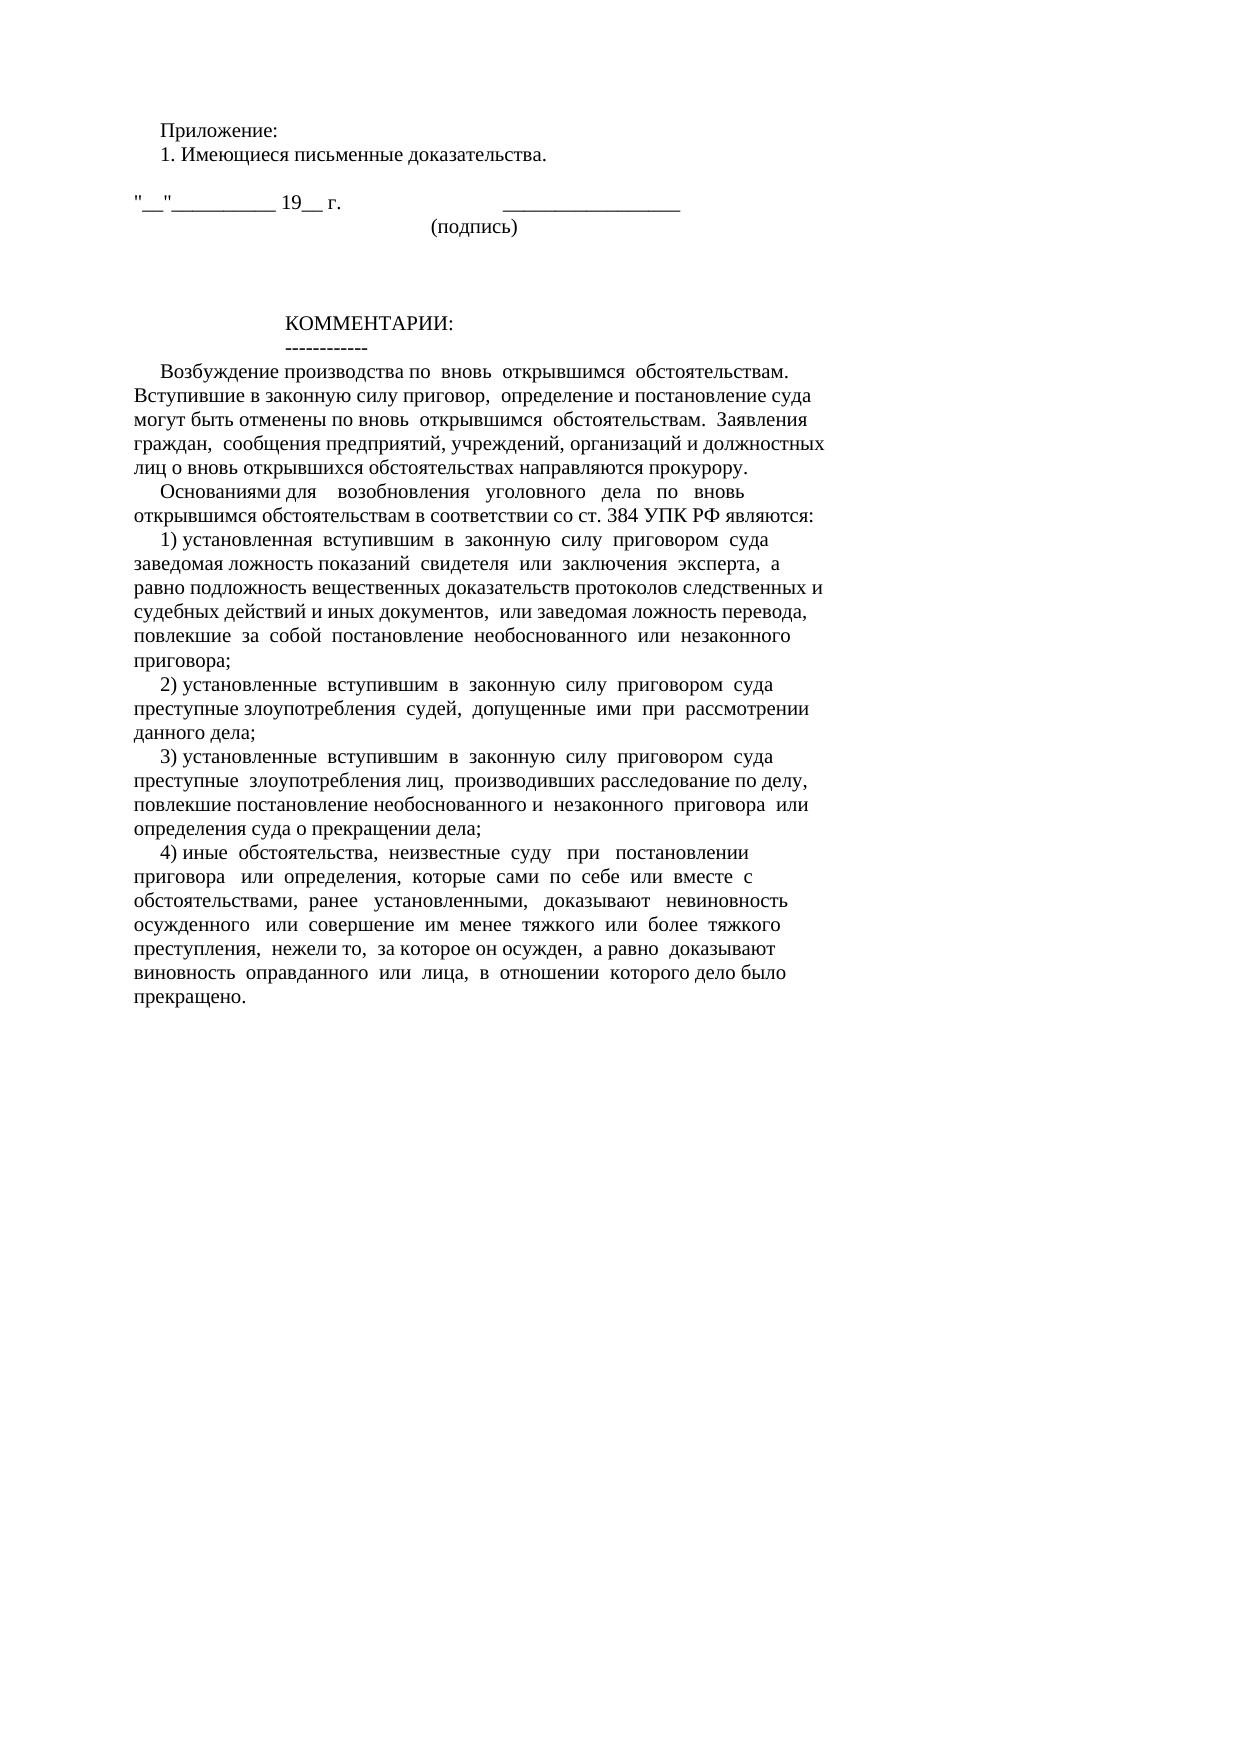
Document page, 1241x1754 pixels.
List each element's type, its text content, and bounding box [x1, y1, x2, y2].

text Приложение: [118, 118, 1122, 142]
text лиц о вновь открывшихся обстоятельствах направляются прокурору. [118, 455, 1122, 479]
text повлекшие за собой постановление необоснованного или незаконного [118, 623, 1122, 647]
text могут быть отменены по вновь открывшимся обстоятельствам. Заявления [118, 407, 1122, 431]
text 1) установленная вступившим в законную силу приговором суда [118, 527, 1122, 551]
text "__"__________ 19__ г. _________________ [118, 190, 1122, 214]
text Возбуждение производства по вновь открывшимся обстоятельствам. [118, 359, 1122, 383]
text приговора или определения, которые сами по себе или вместе с [118, 864, 1122, 888]
text граждан, сообщения предприятий, учреждений, организаций и должностных [118, 431, 1122, 455]
text обстоятельствами, ранее установленными, доказывают невиновность [118, 888, 1122, 912]
text КОММЕНТАРИИ: [118, 311, 1122, 335]
text осужденного или совершение им менее тяжкого или более тяжкого [118, 912, 1122, 936]
text открывшимся обстоятельствам в соответствии со ст. 384 УПК РФ являются: [118, 503, 1122, 527]
text Вступившие в законную силу приговор, определение и постановление суда [118, 383, 1122, 407]
text 3) установленные вступившим в законную силу приговором суда [118, 744, 1122, 768]
text повлекшие постановление необоснованного и незаконного приговора или [118, 792, 1122, 816]
text преступные злоупотребления судей, допущенные ими при рассмотрении [118, 696, 1122, 720]
text прекращено. [118, 984, 1122, 1008]
text определения суда о прекращении дела; [118, 816, 1122, 840]
text виновность оправданного или лица, в отношении которого дело было [118, 960, 1122, 984]
text Основаниями для возобновления уголовного дела по вновь [118, 479, 1122, 503]
text приговора; [118, 647, 1122, 672]
text судебных действий и иных документов, или заведомая ложность перевода, [118, 599, 1122, 623]
text (подпись) [118, 214, 1122, 238]
text равно подложность вещественных доказательств протоколов следственных и [118, 575, 1122, 599]
text заведомая ложность показаний свидетеля или заключения эксперта, а [118, 551, 1122, 575]
text данного дела; [118, 720, 1122, 744]
text 2) установленные вступившим в законную силу приговором суда [118, 672, 1122, 696]
text 4) иные обстоятельства, неизвестные суду при постановлении [118, 840, 1122, 864]
text преступные злоупотребления лиц, производивших расследование по делу, [118, 768, 1122, 792]
text преступления, нежели то, за которое он осужден, а равно доказывают [118, 936, 1122, 960]
text 1. Имеющиеся письменные доказательства. [118, 142, 1122, 166]
text ------------ [118, 335, 1122, 359]
